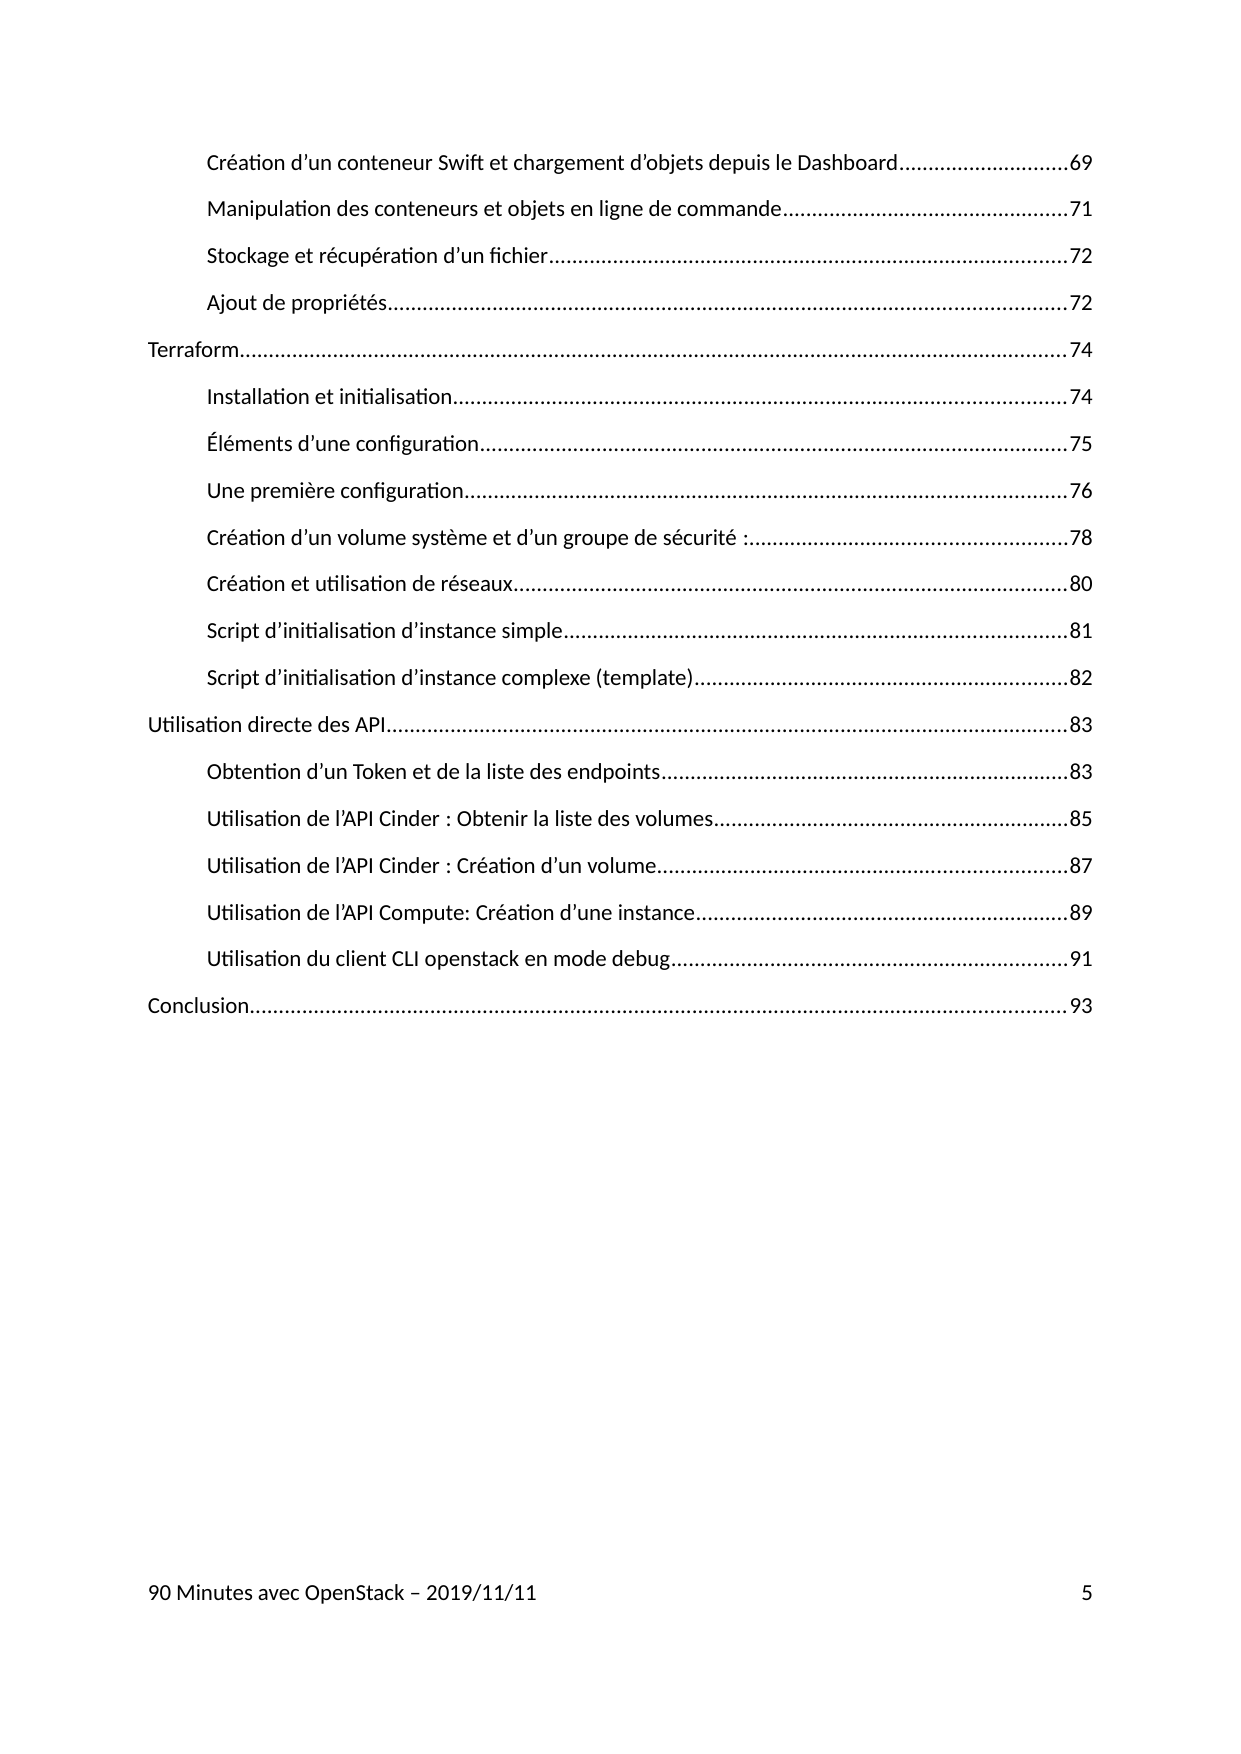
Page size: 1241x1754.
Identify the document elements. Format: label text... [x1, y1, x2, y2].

text Ajout de propriétés 72 [148, 288, 1093, 316]
text Création d’un conteneur Swift et chargement d’objets depuis le Dashboard 69 [148, 148, 1093, 176]
text Terraform 74 [148, 335, 1093, 363]
text Script d’initialisation d’instance simple 81 [148, 616, 1093, 644]
text Création d’un volume système et d’un groupe de sécurité : 78 [148, 523, 1093, 551]
text Conclusion 93 [148, 991, 1093, 1019]
text Utilisation du client CLI openstack en mode debug 91 [148, 944, 1093, 972]
text Stockage et récupération d’un fichier 72 [148, 241, 1093, 269]
text Utilisation de l’API Compute: Création d’une instance 89 [148, 898, 1093, 926]
text Création et utilisation de réseaux 80 [148, 569, 1093, 597]
text Obtention d’un Token et de la liste des endpoints 83 [148, 757, 1093, 785]
text Éléments d’une configuration 75 [148, 429, 1093, 457]
text Une première configuration 76 [148, 476, 1093, 504]
text Utilisation directe des API 83 [148, 710, 1093, 738]
text Utilisation de l’API Cinder : Création d’un volume 87 [148, 851, 1093, 879]
text Manipulation des conteneurs et objets en ligne de commande 71 [148, 194, 1093, 222]
text Script d’initialisation d’instance complexe (template) 82 [148, 663, 1093, 691]
text Installation et initialisation 74 [148, 382, 1093, 410]
text Utilisation de l’API Cinder : Obtenir la liste des volumes 85 [148, 804, 1093, 832]
